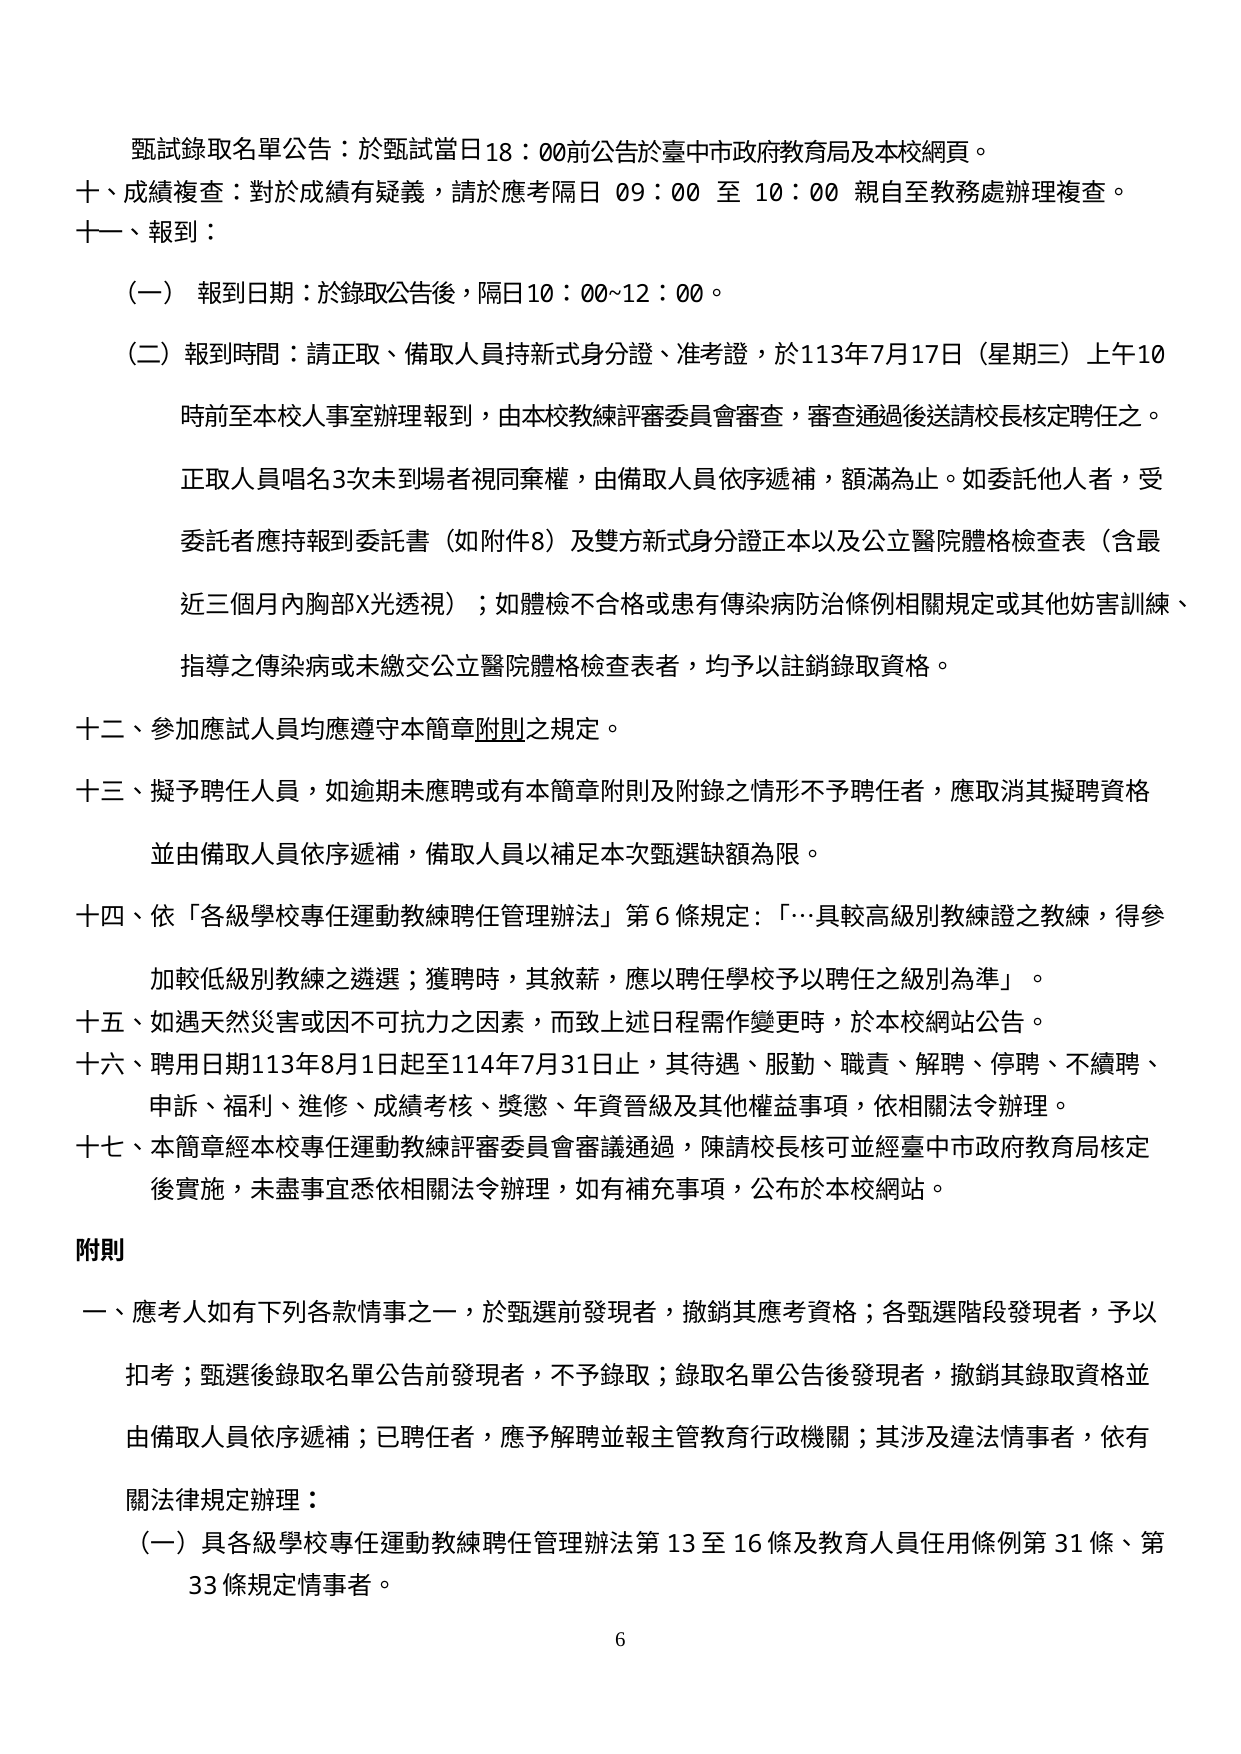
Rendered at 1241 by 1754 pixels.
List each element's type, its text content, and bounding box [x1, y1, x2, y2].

text 十三、擬予聘任人員，如逾期未應聘或有本簡章附則及附錄之情形不予聘任者，應取消其擬聘資格並由備取人員依序遞補，備取人員以補足本次甄選缺額為限。 [75, 748, 1165, 873]
text 十、成績複查：對於成績有疑義，請於應考隔日 09：00 至 10：00 親自至教務處辦理複查。 [75, 170, 1165, 209]
text 十六、聘用日期113年8月1日起至114年7月31日止，其待遇、服勤、職責、解聘、停聘、不續聘、申訴、福利、進修、成績考核、獎懲、年資晉級及其他權益事項，依相關法令辦理。 [75, 1040, 1165, 1123]
text 一、應考人如有下列各款情事之一，於甄選前發現者，撤銷其應考資格；各甄選階段發現者，予以扣考；甄選後錄取名單公告前發現者，不予錄取；錄取名單公告後發現者，撤銷其錄取資格並由備取人員依序遞補；已聘任者，應予解聘並報主管教育行政機關；其涉及違法情事者，依有關法律規定辦理： [82, 1269, 1165, 1519]
text 甄試錄取名單公告：於甄試當日18：00前公告於臺中市政府教育局及本校網頁。 [131, 108, 1171, 170]
text 十四、依「各級學校專任運動教練聘任管理辦法」第6條規定:「…具較高級別教練證之教練，得參加較低級別教練之遴選；獲聘時，其敘薪，應以聘任學校予以聘任之級別為準」。 [75, 873, 1165, 998]
text （一）具各級學校專任運動教練聘任管理辦法第13至16條及教育人員任用條例第31條、第33條規定情事者。 [62, 1519, 1165, 1602]
text 十五、如遇天然災害或因不可抗力之因素，而致上述日程需作變更時，於本校網站公告。 [75, 998, 1165, 1040]
text 十七、本簡章經本校專任運動教練評審委員會審議通過，陳請校長核可並經臺中市政府教育局核定後實施，未盡事宜悉依相關法令辦理，如有補充事項，公布於本校網站。 [75, 1123, 1165, 1207]
text （二）報到時間：請正取、備取人員持新式身分證、准考證，於113年7月17日（星期三）上午10時前至本校人事室辦理報到，由本校教練評審委員會審查，審查通過後送請校長核定聘任之。正取人員唱名3次未到場者視同棄權，由備取人員依序遞補，額滿為止。如委託他人者，受委託者應持報到委託書（如附件8）及雙方新式身分證正本以及公立醫院體格檢查表（含最近三個月內胸部X光透視）；如體檢不合格或患有傳染病防治條例相關規定或其他妨害訓練、指導之傳染病或未繳交公立醫院體格檢查表者，均予以註銷錄取資格。 [112, 311, 1171, 686]
text （一） 報到日期：於錄取公告後，隔日10：00~12：00。 [112, 248, 1171, 311]
text 十二、參加應試人員均應遵守本簡章附則之規定。 [75, 686, 1168, 748]
text 十一、報到： [75, 209, 1165, 248]
text 附則 [75, 1207, 1165, 1269]
